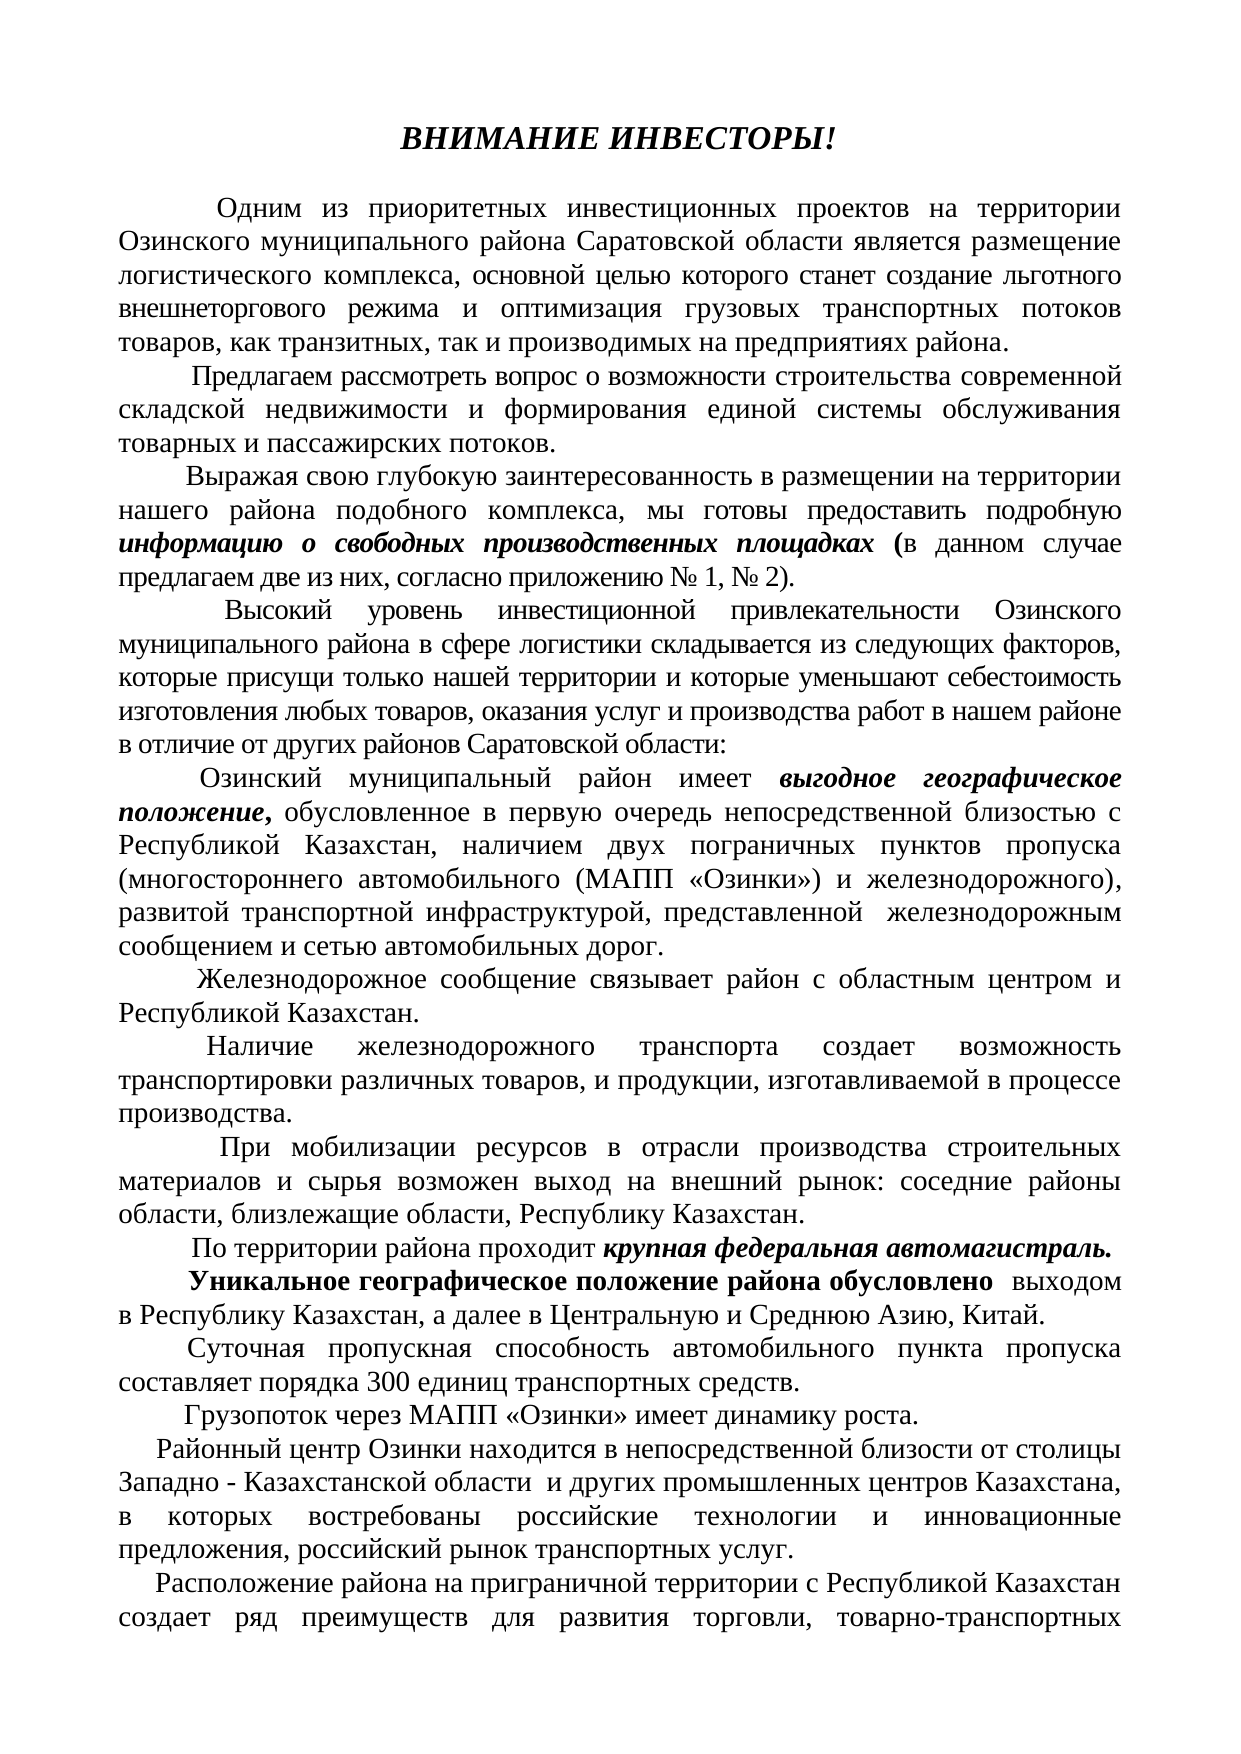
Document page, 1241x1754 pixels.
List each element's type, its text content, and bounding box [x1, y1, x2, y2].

subtitle Уникальное географическое положение района обусловлено выходом в Республику Казахстан, а далее в Центральную и Среднюю Азию, Китай. [118, 1263, 1122, 1330]
text Суточная пропускная способность автомобильного пункта пропуска составляет порядка 300 единиц транспортных средств. [118, 1330, 1122, 1397]
text Высокий уровень инвестиционной привлекательности Озинского муниципального района в сфере логистики складывается из следующих факторов, которые присущи только нашей территории и которые уменьшают себестоимость изготовления любых товаров, оказания услуг и производства работ в нашем районе в отличие от других районов Саратовской области: [118, 592, 1122, 760]
text Районный центр Озинки находится в непосредственной близости от столицы Западно - Казахстанской области и других промышленных центров Казахстана, в которых востребованы российские технологии и инновационные предложения, российский рынок транспортных услуг. [118, 1431, 1122, 1565]
text При мобилизации ресурсов в отрасли производства строительных материалов и сырья возможен выход на внешний рынок: соседние районы области, близлежащие области, Республику Казахстан. [118, 1129, 1122, 1230]
text Наличие железнодорожного транспорта создает возможность транспортировки различных товаров, и продукции, изготавливаемой в процессе производства. [118, 1028, 1122, 1129]
text Одним из приоритетных инвестиционных проектов на территории Озинского муниципального района Саратовской области является размещение логистического комплекса, основной целью которого станет создание льготного внешнеторгового режима и оптимизация грузовых транспортных потоков товаров, как транзитных, так и производимых на предприятиях района. [118, 190, 1122, 358]
subtitle По территории района проходит крупная федеральная автомагистраль. [118, 1230, 1122, 1263]
text ВНИМАНИЕ ИНВЕСТОРЫ! [118, 118, 1122, 156]
text Озинский муниципальный район имеет выгодное географическое положение, обусловленное в первую очередь непосредственной близостью с Республикой Казахстан, наличием двух пограничных пунктов пропуска (многостороннего автомобильного (МАПП «Озинки») и железнодорожного), развитой транспортной инфраструктурой, представленной железнодорожным сообщением и сетью автомобильных дорог. [118, 760, 1122, 961]
text Расположение района на приграничной территории с Республикой Казахстан создает ряд преимуществ для развития торговли, товарно-транспортных [118, 1565, 1122, 1632]
text Грузопоток через МАПП «Озинки» имеет динамику роста. [118, 1397, 1122, 1431]
text Железнодорожное сообщение связывает район с областным центром и Республикой Казахстан. [118, 961, 1122, 1028]
text Предлагаем рассмотреть вопрос о возможности строительства современной складской недвижимости и формирования единой системы обслуживания товарных и пассажирских потоков. [118, 358, 1122, 458]
text Выражая свою глубокую заинтересованность в размещении на территории нашего района подобного комплекса, мы готовы предоставить подробную информацию о свободных производственных площадках (в данном случае предлагаем две из них, согласно приложению № 1, № 2). [118, 458, 1122, 592]
